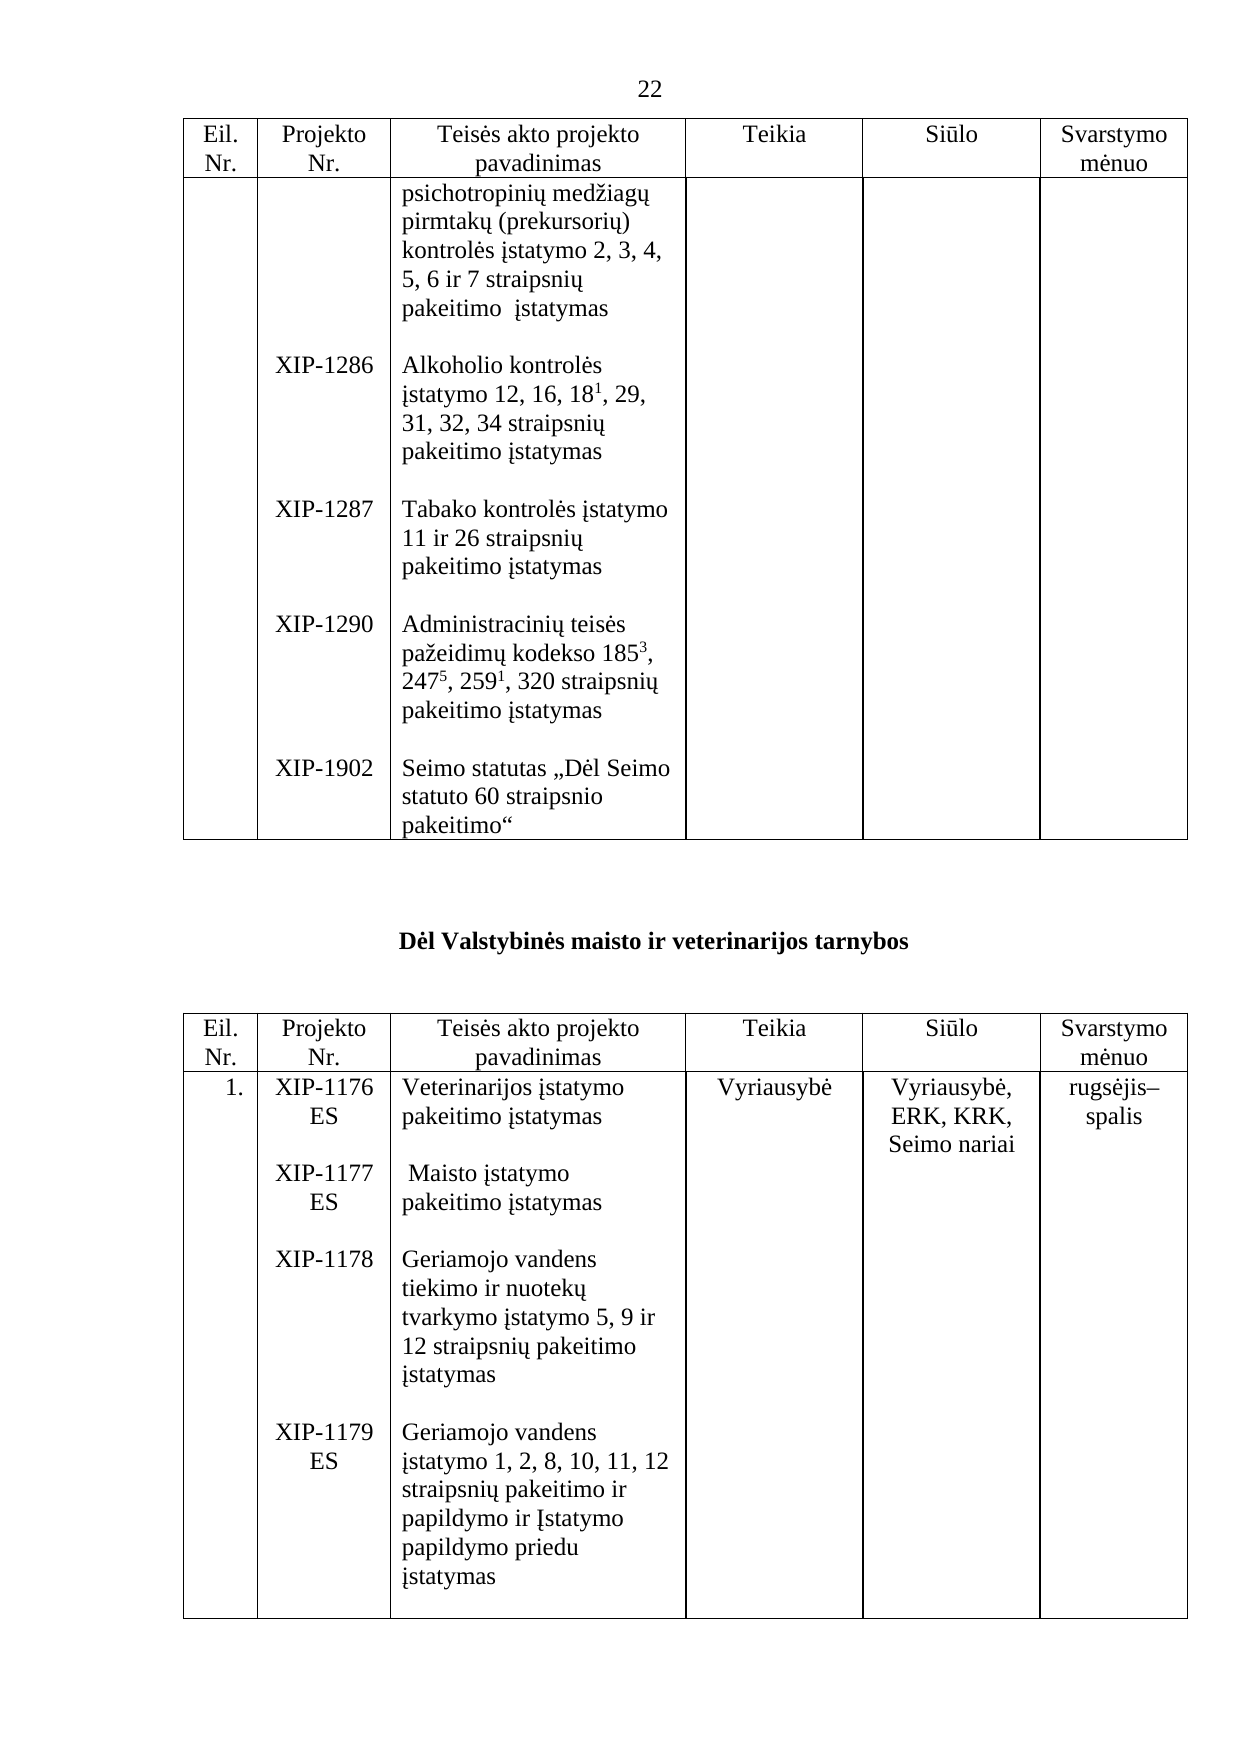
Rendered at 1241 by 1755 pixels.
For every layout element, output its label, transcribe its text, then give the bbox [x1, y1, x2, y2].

table_header Svarstymo mėnuo [1041, 1014, 1187, 1071]
table_cell psichotropinių medžiagų pirmtakų (prekursorių) kontrolės įstatymo 2, 3, 4, 5, 6 ir 7 straipsnių pakeitimo įstatymas Alkoholio kontrolės įstatymo 12, 16, 181, 29, 31, 32, 34 straipsnių pakeitimo įstatymas Tabako kontrolės įstatymo 11 ir 26 straipsnių pakeitimo įstatymas Administracinių teisės pažeidimų kodekso 1853, 2475, 2591, 320 straipsnių pakeitimo įstatymas Seimo statutas „Dėl Seimo statuto 60 straipsnio pakeitimo“ [391, 178, 685, 839]
table_cell [864, 178, 1039, 839]
table_cell XIP-1286 XIP-1287 XIP-1290 XIP-1902 [258, 178, 390, 839]
table_header Projekto Nr. [258, 1014, 390, 1071]
table_header Eil. Nr. [184, 1014, 257, 1071]
text Dėl Valstybinės maisto ir veterinarijos tarnybos [187, 926, 1120, 955]
table_cell Vyriausybė, ERK, KRK, Seimo nariai [864, 1072, 1039, 1618]
table_header Siūlo [863, 119, 1040, 177]
table_cell rugsėjis–spalis [1041, 1072, 1187, 1618]
table_header Teikia [686, 1014, 862, 1071]
table_cell [184, 1072, 257, 1618]
table_cell XIP-1176 ES XIP-1177 ES XIP-1178 XIP-1179 ES [258, 1072, 390, 1618]
table_header Teikia [686, 119, 862, 177]
table_header Projekto Nr. [258, 119, 390, 177]
table_header Eil. Nr. [184, 119, 257, 177]
table_cell Vyriausybė [687, 1072, 862, 1618]
table_header Siūlo [863, 1014, 1040, 1071]
table_cell [1041, 178, 1187, 839]
table_cell [687, 178, 862, 839]
table_header Svarstymo mėnuo [1041, 119, 1187, 177]
table_cell Veterinarijos įstatymo pakeitimo įstatymas Maisto įstatymo pakeitimo įstatymas Geriamojo vandens tiekimo ir nuotekų tvarkymo įstatymo 5, 9 ir 12 straipsnių pakeitimo įstatymas Geriamojo vandens įstatymo 1, 2, 8, 10, 11, 12 straipsnių pakeitimo ir papildymo ir Įstatymo papildymo priedu įstatymas [391, 1072, 685, 1618]
table_cell [184, 178, 257, 839]
table_header Teisės akto projekto pavadinimas [391, 1014, 685, 1071]
table_header Teisės akto projekto pavadinimas [391, 119, 685, 177]
